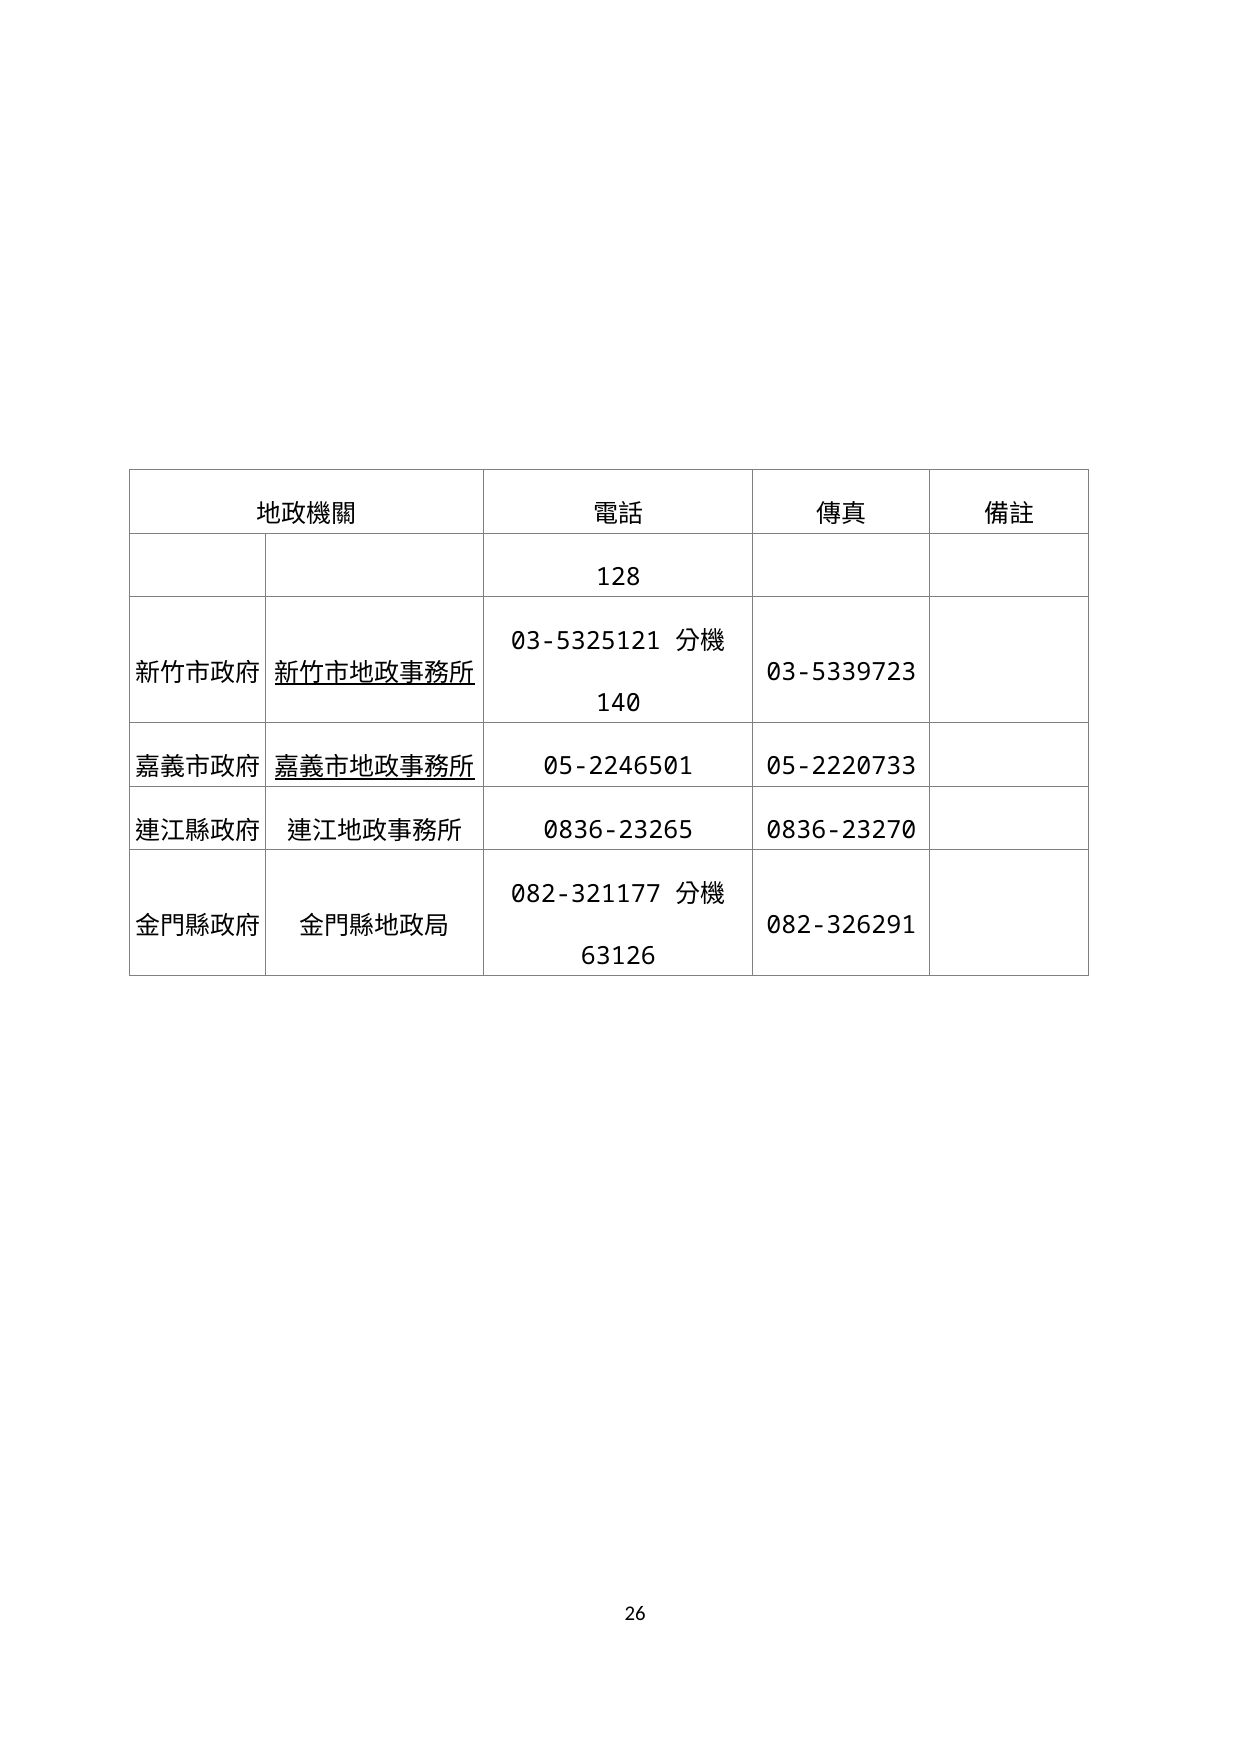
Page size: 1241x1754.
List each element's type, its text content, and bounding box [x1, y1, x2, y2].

table_cell [930, 787, 1088, 849]
table_cell 128 [484, 534, 752, 596]
table_header 傳真 [753, 470, 929, 533]
table_header 地政機關 [130, 470, 483, 533]
table_cell 新竹市地政事務所 [266, 597, 483, 722]
table_header 電話 [484, 470, 752, 533]
table_cell 0836-23270 [753, 787, 929, 849]
table_cell 新竹市政府 [130, 597, 265, 722]
table_cell [266, 534, 483, 596]
table_cell [753, 534, 929, 596]
table_cell [930, 534, 1088, 596]
table_cell 連江地政事務所 [266, 787, 483, 849]
table_cell 金門縣政府 [130, 850, 265, 975]
table_cell [930, 723, 1088, 786]
table_cell [930, 850, 1088, 975]
table_cell 03-5325121 分機140 [484, 597, 752, 722]
table_cell 05-2220733 [753, 723, 929, 786]
table_cell 嘉義市地政事務所 [266, 723, 483, 786]
table_cell 082-326291 [753, 850, 929, 975]
table_header 備註 [930, 470, 1088, 533]
table_cell [930, 597, 1088, 722]
table_cell 03-5339723 [753, 597, 929, 722]
table_cell 嘉義市政府 [130, 723, 265, 786]
table_cell 0836-23265 [484, 787, 752, 849]
table_cell 金門縣地政局 [266, 850, 483, 975]
table_cell 082-321177 分機63126 [484, 850, 752, 975]
table_cell 連江縣政府 [130, 787, 265, 849]
table_cell 05-2246501 [484, 723, 752, 786]
table_cell [130, 534, 265, 596]
